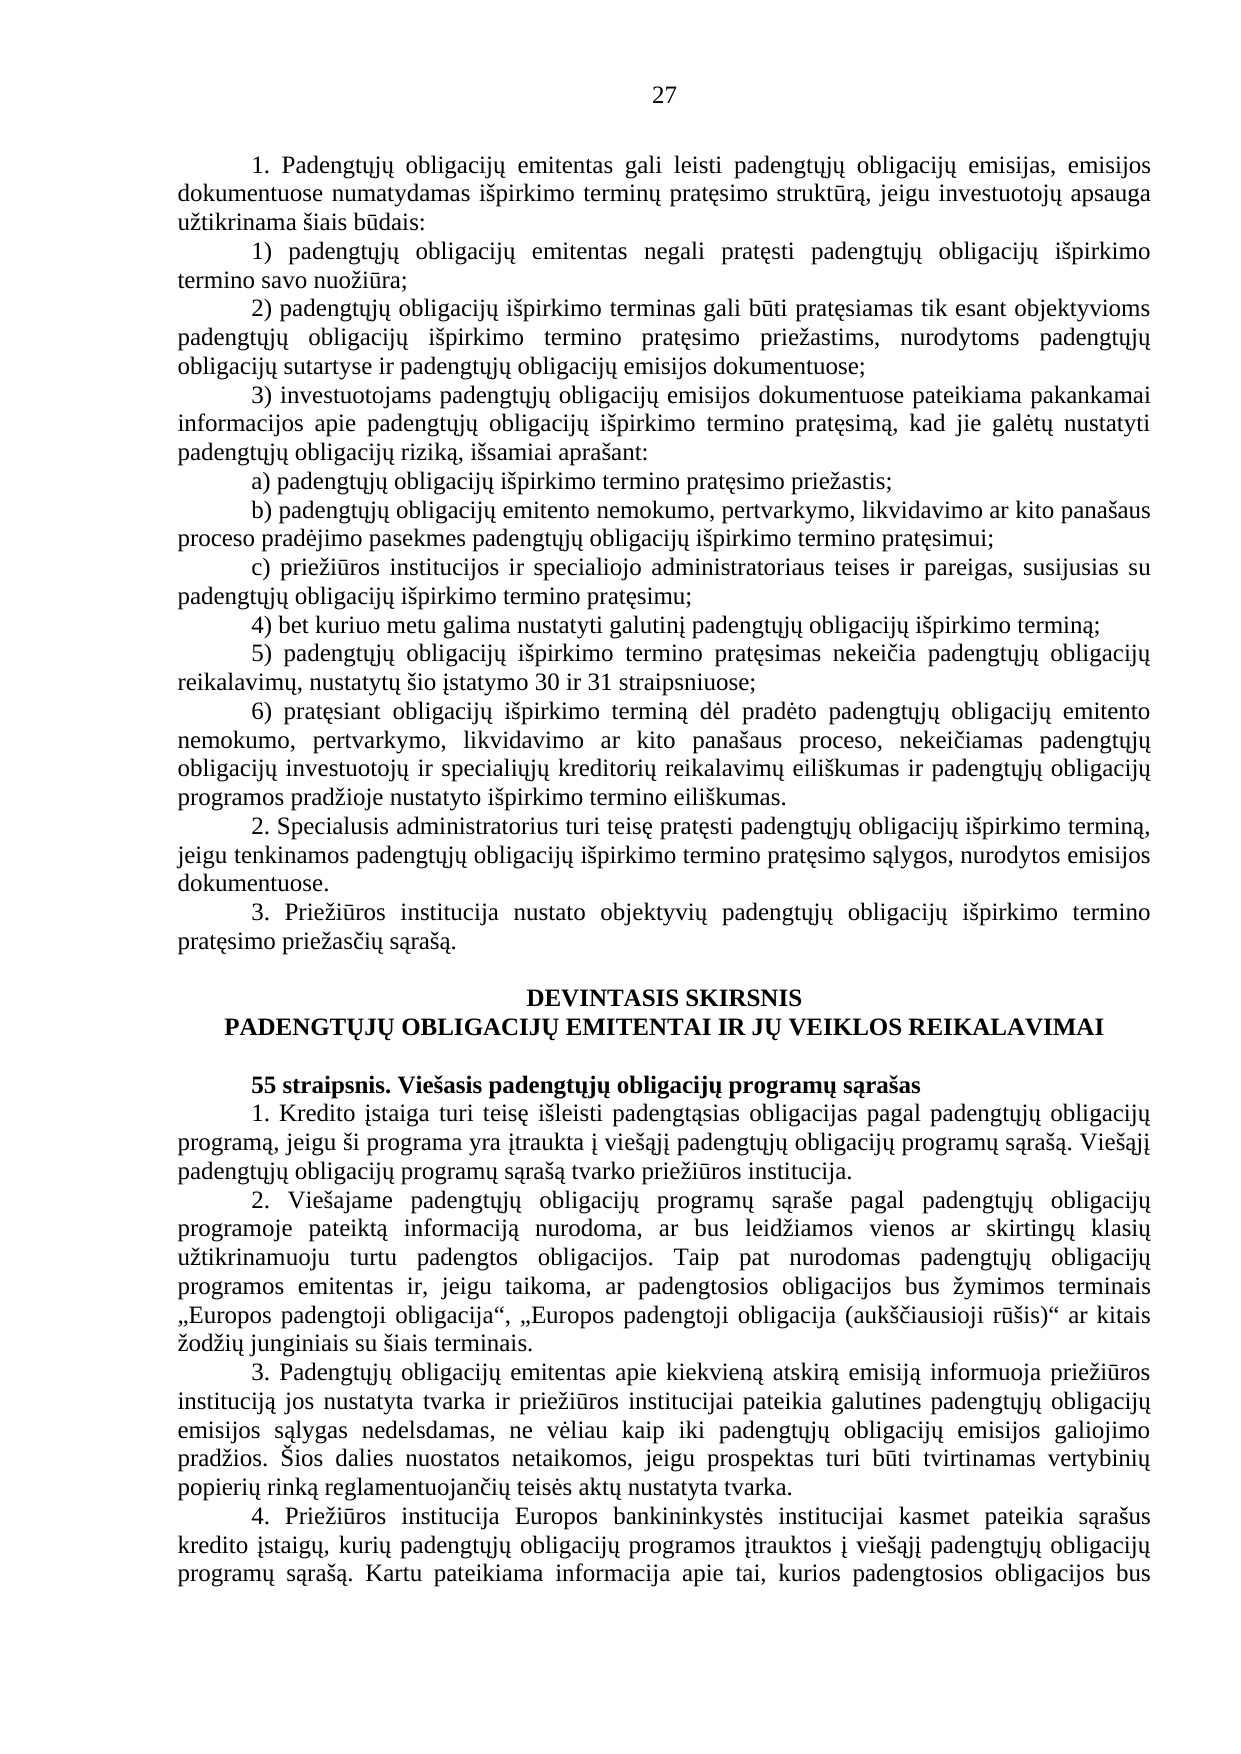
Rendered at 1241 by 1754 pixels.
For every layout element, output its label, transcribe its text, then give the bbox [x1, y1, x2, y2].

text 3. Padengtųjų obligacijų emitentas apie kiekvieną atskirą emisiją informuoja priežiūros instituciją jos nustatyta tvarka ir priežiūros institucijai pateikia galutines padengtųjų obligacijų emisijos sąlygas nedelsdamas, ne vėliau kaip iki padengtųjų obligacijų emisijos galiojimo pradžios. Šios dalies nuostatos netaikomos, jeigu prospektas turi būti tvirtinamas vertybinių popierių rinką reglamentuojančių teisės aktų nustatyta tvarka. [177, 1357, 1152, 1501]
text 1. Kredito įstaiga turi teisę išleisti padengtąsias obligacijas pagal padengtųjų obligacijų programą, jeigu ši programa yra įtraukta į viešąjį padengtųjų obligacijų programų sąrašą. Viešąjį padengtųjų obligacijų programų sąrašą tvarko priežiūros institucija. [177, 1098, 1152, 1185]
text 6) pratęsiant obligacijų išpirkimo terminą dėl pradėto padengtųjų obligacijų emitento nemokumo, pertvarkymo, likvidavimo ar kito panašaus proceso, nekeičiamas padengtųjų obligacijų investuotojų ir specialiųjų kreditorių reikalavimų eiliškumas ir padengtųjų obligacijų programos pradžioje nustatyto išpirkimo termino eiliškumas. [177, 696, 1152, 811]
text 3. Priežiūros institucija nustato objektyvių padengtųjų obligacijų išpirkimo termino pratęsimo priežasčių sąrašą. [177, 897, 1152, 955]
text 2. Specialusis administratorius turi teisę pratęsti padengtųjų obligacijų išpirkimo terminą, jeigu tenkinamos padengtųjų obligacijų išpirkimo termino pratęsimo sąlygos, nurodytos emisijos dokumentuose. [177, 811, 1152, 897]
text 5) padengtųjų obligacijų išpirkimo termino pratęsimas nekeičia padengtųjų obligacijų reikalavimų, nustatytų šio įstatymo 30 ir 31 straipsniuose; [177, 638, 1152, 696]
text 2. Viešajame padengtųjų obligacijų programų sąraše pagal padengtųjų obligacijų programoje pateiktą informaciją nurodoma, ar bus leidžiamos vienos ar skirtingų klasių užtikrinamuoju turtu padengtos obligacijos. Taip pat nurodomas padengtųjų obligacijų programos emitentas ir, jeigu taikoma, ar padengtosios obligacijos bus žymimos terminais „Europos padengtoji obligacija“, „Europos padengtoji obligacija (aukščiausioji rūšis)“ ar kitais žodžių junginiais su šiais terminais. [177, 1185, 1152, 1357]
text PADENGTŲJŲ OBLIGACIJŲ EMITENTAI IR JŲ VEIKLOS REIKALAVIMAI [177, 1012, 1152, 1041]
text DEVINTASIS SKIRSNIS [177, 983, 1152, 1012]
text 1) padengtųjų obligacijų emitentas negali pratęsti padengtųjų obligacijų išpirkimo termino savo nuožiūra; [177, 236, 1152, 293]
text 2) padengtųjų obligacijų išpirkimo terminas gali būti pratęsiamas tik esant objektyvioms padengtųjų obligacijų išpirkimo termino pratęsimo priežastims, nurodytoms padengtųjų obligacijų sutartyse ir padengtųjų obligacijų emisijos dokumentuose; [177, 293, 1152, 380]
text c) priežiūros institucijos ir specialiojo administratoriaus teises ir pareigas, susijusias su padengtųjų obligacijų išpirkimo termino pratęsimu; [177, 552, 1152, 610]
text a) padengtųjų obligacijų išpirkimo termino pratęsimo priežastis; [177, 466, 1152, 495]
text 55 straipsnis. Viešasis padengtųjų obligacijų programų sąrašas [251, 1070, 1152, 1098]
text 4. Priežiūros institucija Europos bankininkystės institucijai kasmet pateikia sąrašus kredito įstaigų, kurių padengtųjų obligacijų programos įtrauktos į viešąjį padengtųjų obligacijų programų sąrašą. Kartu pateikiama informacija apie tai, kurios padengtosios obligacijos bus [177, 1501, 1152, 1587]
text 4) bet kuriuo metu galima nustatyti galutinį padengtųjų obligacijų išpirkimo terminą; [177, 610, 1152, 638]
text 3) investuotojams padengtųjų obligacijų emisijos dokumentuose pateikiama pakankamai informacijos apie padengtųjų obligacijų išpirkimo termino pratęsimą, kad jie galėtų nustatyti padengtųjų obligacijų riziką, išsamiai aprašant: [177, 380, 1152, 466]
text 1. Padengtųjų obligacijų emitentas gali leisti padengtųjų obligacijų emisijas, emisijos dokumentuose numatydamas išpirkimo terminų pratęsimo struktūrą, jeigu investuotojų apsauga užtikrinama šiais būdais: [177, 150, 1152, 236]
text b) padengtųjų obligacijų emitento nemokumo, pertvarkymo, likvidavimo ar kito panašaus proceso pradėjimo pasekmes padengtųjų obligacijų išpirkimo termino pratęsimui; [177, 495, 1152, 552]
